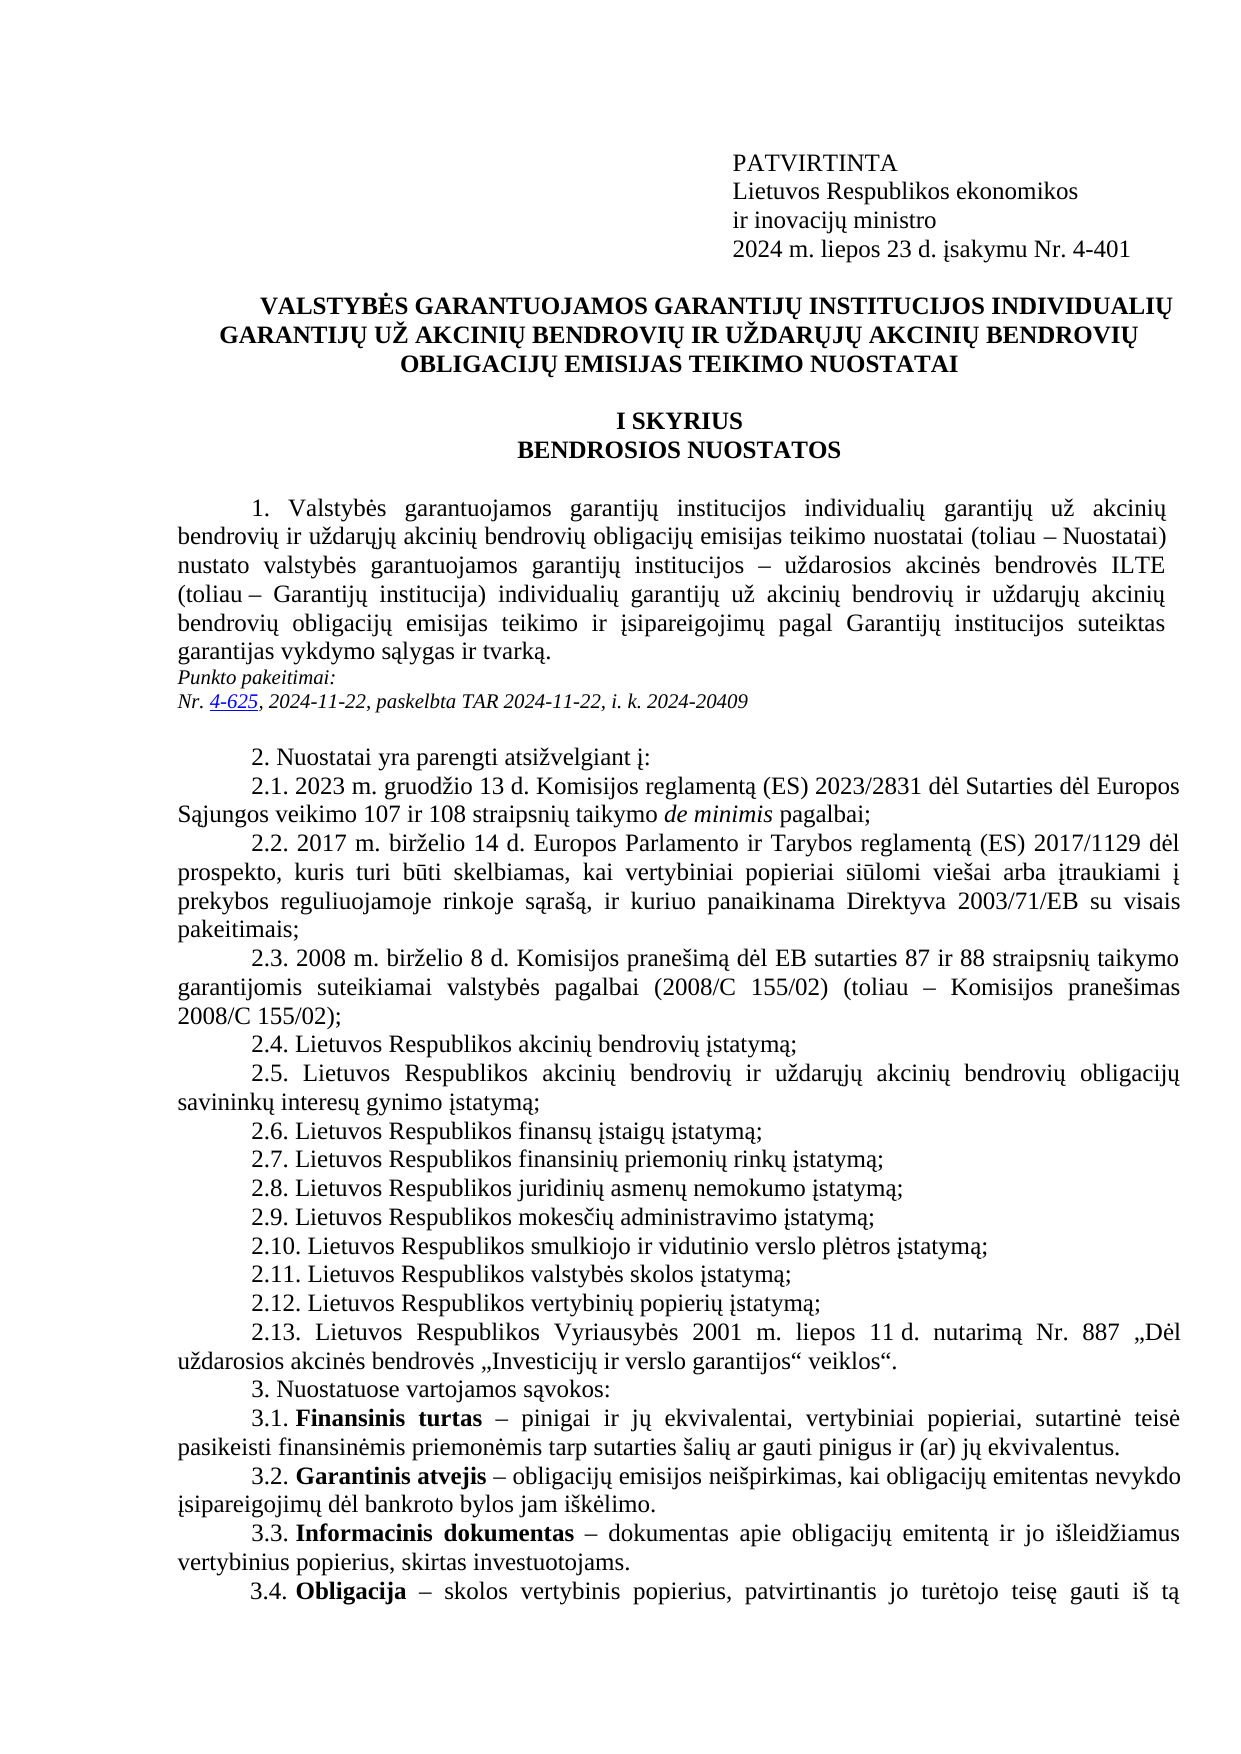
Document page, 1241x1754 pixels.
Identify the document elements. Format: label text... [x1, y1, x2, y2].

text 2.5. Lietuvos Respublikos akcinių bendrovių ir uždarųjų akcinių bendrovių obligacijų savininkų interesų gynimo įstatymą; [177, 1058, 1181, 1116]
text 2.11. Lietuvos Respublikos valstybės skolos įstatymą; [177, 1259, 1181, 1288]
text 3.3. Informacinis dokumentas – dokumentas apie obligacijų emitentą ir jo išleidžiamus vertybinius popierius, skirtas investuotojams. [177, 1518, 1181, 1576]
text 2.8. Lietuvos Respublikos juridinių asmenų nemokumo įstatymą; [177, 1173, 1181, 1202]
text 3.2. Garantinis atvejis – obligacijų emisijos neišpirkimas, kai obligacijų emitentas nevykdo įsipareigojimų dėl bankroto bylos jam iškėlimo. [177, 1461, 1181, 1518]
text 2.4. Lietuvos Respublikos akcinių bendrovių įstatymą; [177, 1029, 1181, 1058]
text Lietuvos Respublikos ekonomikos [177, 176, 1181, 205]
text 2024 m. liepos 23 d. įsakymu Nr. 4-401 [177, 234, 1181, 263]
text BENDROSIOS NUOSTATOS [177, 435, 1181, 464]
text 1. Valstybės garantuojamos garantijų institucijos individualių garantijų už akcinių bendrovių ir uždarųjų akcinių bendrovių obligacijų emisijas teikimo nuostatai (toliau – Nuostatai) nustato valstybės garantuojamos garantijų institucijos – uždarosios akcinės bendrovės ILTE (toliau – Garantijų institucija) individualių garantijų už akcinių bendrovių ir uždarųjų akcinių bendrovių obligacijų emisijas teikimo ir įsipareigojimų pagal Garantijų institucijos suteiktas garantijas vykdymo sąlygas ir tvarką. [177, 493, 1166, 665]
text Nr. 4-625, 2024-11-22, paskelbta TAR 2024-11-22, i. k. 2024-20409 [177, 689, 1181, 713]
text 2.7. Lietuvos Respublikos finansinių priemonių rinkų įstatymą; [177, 1144, 1181, 1173]
text ir inovacijų ministro [177, 205, 1181, 234]
text VALSTYBĖS GARANTUOJAMOS GARANTIJŲ INSTITUCIJOS INDIVIDUALIŲ garantijų už AKCINIŲ bendrovių IR UŽDARŲJŲ AKCINIŲ BENDROVIŲ obligacijų emisijas teikimo nuostatai [177, 291, 1181, 378]
text PATVIRTINTA [177, 148, 1181, 176]
text 2.6. Lietuvos Respublikos finansų įstaigų įstatymą; [177, 1116, 1181, 1144]
text 2. Nuostatai yra parengti atsižvelgiant į: [177, 742, 1181, 771]
text Punkto pakeitimai: [177, 665, 1181, 689]
text 2.1. 2023 m. gruodžio 13 d. Komisijos reglamentą (ES) 2023/2831 dėl Sutarties dėl Europos Sąjungos veikimo 107 ir 108 straipsnių taikymo de minimis pagalbai; [177, 771, 1181, 828]
text 3.1. Finansinis turtas – pinigai ir jų ekvivalentai, vertybiniai popieriai, sutartinė teisė pasikeisti finansinėmis priemonėmis tarp sutarties šalių ar gauti pinigus ir (ar) jų ekvivalentus. [177, 1403, 1181, 1461]
text 2.2. 2017 m. birželio 14 d. Europos Parlamento ir Tarybos reglamentą (ES) 2017/1129 dėl prospekto, kuris turi būti skelbiamas, kai vertybiniai popieriai siūlomi viešai arba įtraukiami į prekybos reguliuojamoje rinkoje sąrašą, ir kuriuo panaikinama Direktyva 2003/71/EB su visais pakeitimais; [177, 828, 1181, 943]
text 2.10. Lietuvos Respublikos smulkiojo ir vidutinio verslo plėtros įstatymą; [177, 1231, 1181, 1259]
text I SKYRIUS [177, 406, 1181, 435]
text 2.3. 2008 m. birželio 8 d. Komisijos pranešimą dėl EB sutarties 87 ir 88 straipsnių taikymo garantijomis suteikiamai valstybės pagalbai (2008/C 155/02) (toliau – Komisijos pranešimas 2008/C 155/02); [177, 943, 1181, 1029]
text 3. Nuostatuose vartojamos sąvokos: [177, 1374, 1181, 1403]
text 2.13. Lietuvos Respublikos Vyriausybės 2001 m. liepos 11 d. nutarimą Nr. 887 „Dėl uždarosios akcinės bendrovės „Investicijų ir verslo garantijos“ veiklos“. [177, 1317, 1181, 1374]
text 3.4. Obligacija – skolos vertybinis popierius, patvirtinantis jo turėtojo teisę gauti iš tą [177, 1576, 1181, 1604]
text 2.12. Lietuvos Respublikos vertybinių popierių įstatymą; [177, 1288, 1181, 1317]
text 2.9. Lietuvos Respublikos mokesčių administravimo įstatymą; [177, 1202, 1181, 1231]
